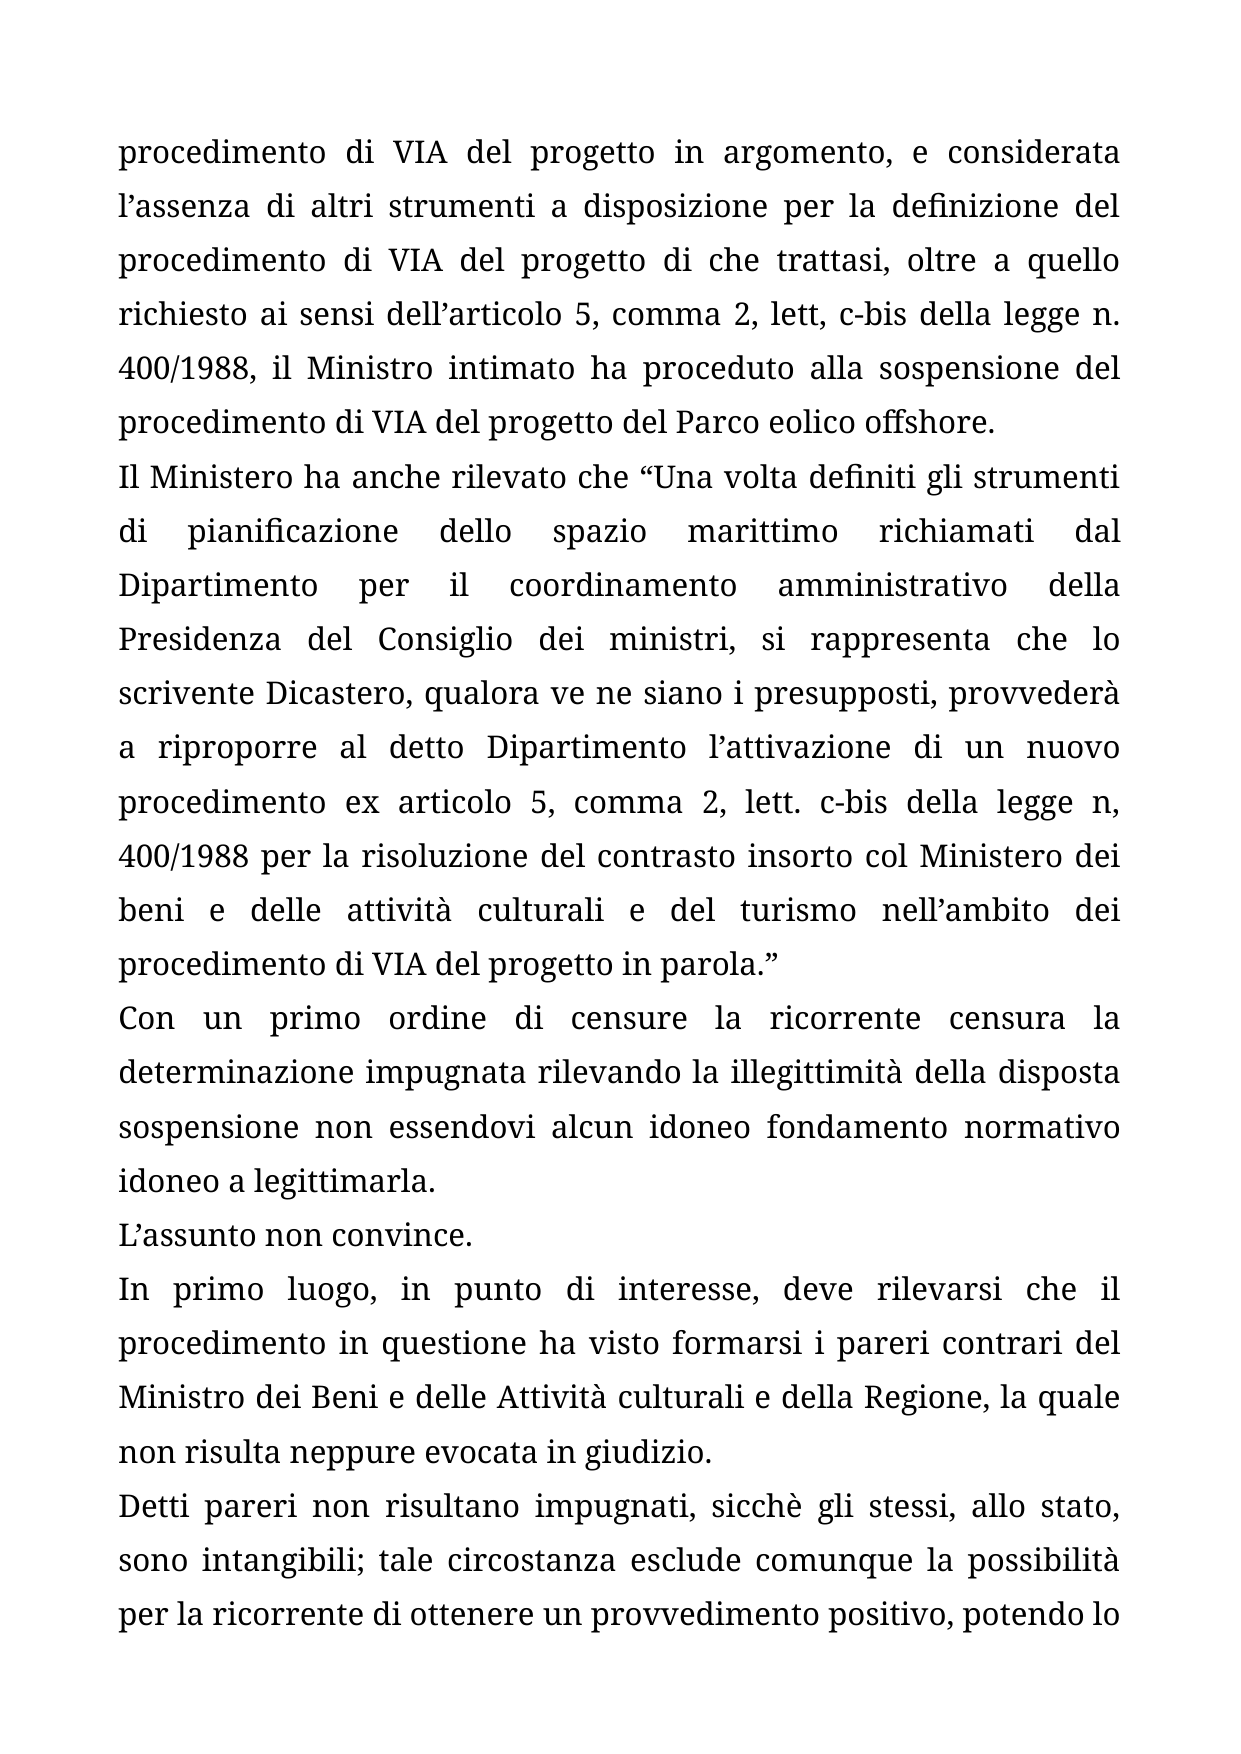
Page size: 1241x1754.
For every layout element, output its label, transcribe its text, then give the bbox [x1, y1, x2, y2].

text Detti pareri non risultano impugnati, sicchè gli stessi, allo stato, sono intangibili; tale circostanza esclude comunque la possibilità per la ricorrente di ottenere un provvedimento positivo, potendo lo [118, 1472, 1122, 1635]
text In primo luogo, in punto di interesse, deve rilevarsi che il procedimento in questione ha visto formarsi i pareri contrari del Ministro dei Beni e delle Attività culturali e della Regione, la quale non risulta neppure evocata in giudizio. [118, 1256, 1122, 1472]
text procedimento di VIA del progetto in argomento, e considerata l’assenza di altri strumenti a disposizione per la definizione del procedimento di VIA del progetto di che trattasi, oltre a quello richiesto ai sensi dell’articolo 5, comma 2, lett, c-bis della legge n. 400/1988, il Ministro intimato ha proceduto alla sospensione del procedimento di VIA del progetto del Parco eolico offshore. [118, 118, 1122, 443]
text Con un primo ordine di censure la ricorrente censura la determinazione impugnata rilevando la illegittimità della disposta sospensione non essendovi alcun idoneo fondamento normativo idoneo a legittimarla. [118, 985, 1122, 1201]
text L’assunto non convince. [118, 1201, 1122, 1256]
text Il Ministero ha anche rilevato che “Una volta definiti gli strumenti di pianificazione dello spazio marittimo richiamati dal Dipartimento per il coordinamento amministrativo della Presidenza del Consiglio dei ministri, si rappresenta che lo scrivente Dicastero, qualora ve ne siano i presupposti, provvederà a riproporre al detto Dipartimento l’attivazione di un nuovo procedimento ex articolo 5, comma 2, lett. c-bis della legge n, 400/1988 per la risoluzione del contrasto insorto col Ministero dei beni e delle attività culturali e del turismo nell’ambito dei procedimento di VIA del progetto in parola.” [118, 443, 1122, 985]
